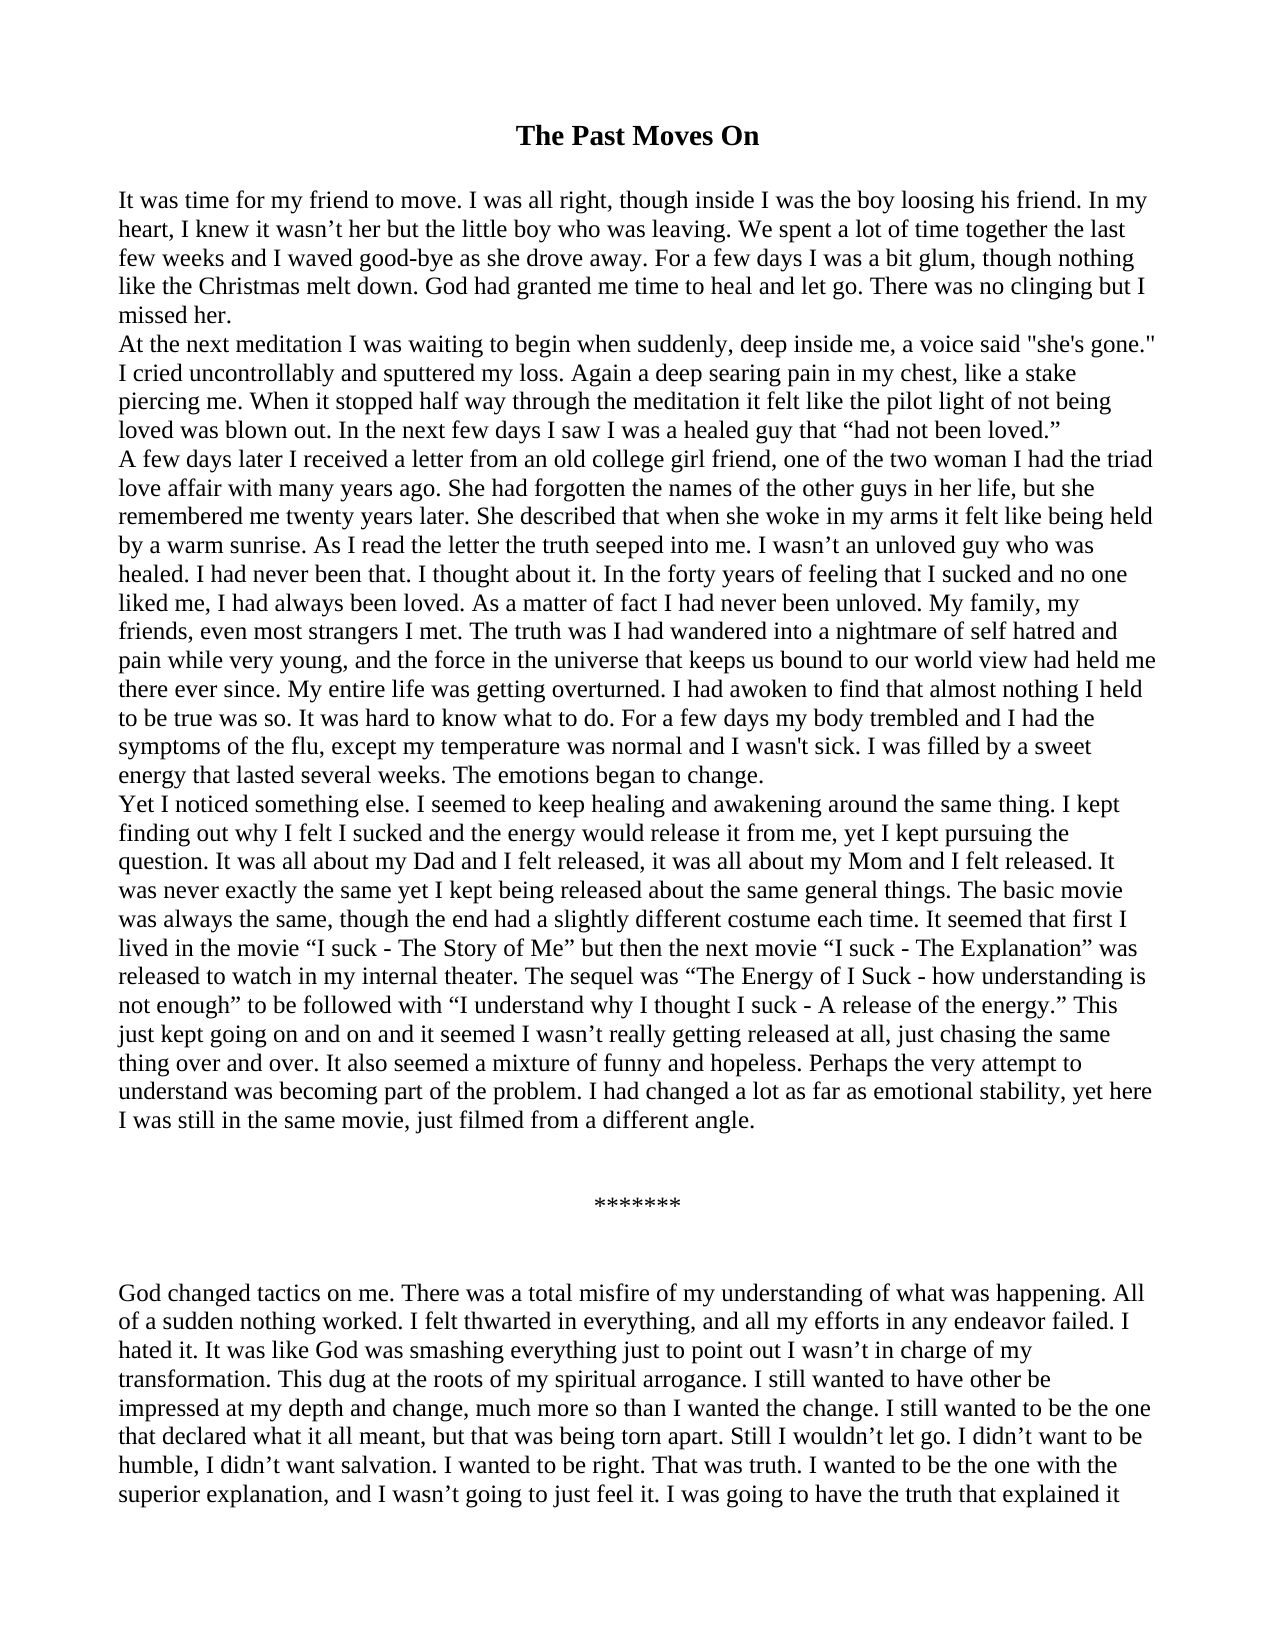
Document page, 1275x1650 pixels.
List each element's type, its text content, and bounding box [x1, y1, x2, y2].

text A few days later I received a letter from an old college girl friend, one of the two woman I had the triad love affair with many years ago. She had forgotten the names of the other guys in her life, but she remembered me twenty years later. She described that when she woke in my arms it felt like being held by a warm sunrise. As I read the letter the truth seeped into me. I wasn’t an unloved guy who was healed. I had never been that. I thought about it. In the forty years of feeling that I sucked and no one liked me, I had always been loved. As a matter of fact I had never been unloved. My family, my friends, even most strangers I met. The truth was I had wandered into a nightmare of self hatred and pain while very young, and the force in the universe that keeps us bound to our world view had held me there ever since. My entire life was getting overturned. I had awoken to find that almost nothing I held to be true was so. It was hard to know what to do. For a few days my body trembled and I had the symptoms of the flu, except my temperature was normal and I wasn't sick. I was filled by a sweet energy that lasted several weeks. The emotions began to change. [118, 444, 1157, 789]
text At the next meditation I was waiting to begin when suddenly, deep inside me, a voice said "she's gone." I cried uncontrollably and sputtered my loss. Again a deep searing pain in my chest, like a stake piercing me. When it stopped half way through the meditation it felt like the pilot light of not being loved was blown out. In the next few days I saw I was a healed guy that “had not been loved.” [118, 329, 1157, 444]
text ******* [118, 1191, 1157, 1220]
text The Past Moves On [118, 118, 1157, 152]
text It was time for my friend to move. I was all right, though inside I was the boy loosing his friend. In my heart, I knew it wasn’t her but the little boy who was leaving. We spent a lot of time together the last few weeks and I waved good-bye as she drove away. For a few days I was a bit glum, though nothing like the Christmas melt down. God had granted me time to heal and let go. There was no clinging but I missed her. [118, 185, 1157, 329]
text Yet I noticed something else. I seemed to keep healing and awakening around the same thing. I kept finding out why I felt I sucked and the energy would release it from me, yet I kept pursuing the question. It was all about my Dad and I felt released, it was all about my Mom and I felt released. It was never exactly the same yet I kept being released about the same general things. The basic movie was always the same, though the end had a slightly different costume each time. It seemed that first I lived in the movie “I suck - The Story of Me” but then the next movie “I suck - The Explanation” was released to watch in my internal theater. The sequel was “The Energy of I Suck - how understanding is not enough” to be followed with “I understand why I thought I suck - A release of the energy.” This just kept going on and on and it seemed I wasn’t really getting released at all, just chasing the same thing over and over. It also seemed a mixture of funny and hopeless. Perhaps the very attempt to understand was becoming part of the problem. I had changed a lot as far as emotional stability, yet here I was still in the same movie, just filmed from a different angle. [118, 789, 1157, 1134]
text God changed tactics on me. There was a total misfire of my understanding of what was happening. All of a sudden nothing worked. I felt thwarted in everything, and all my efforts in any endeavor failed. I hated it. It was like God was smashing everything just to point out I wasn’t in charge of my transformation. This dug at the roots of my spiritual arrogance. I still wanted to have other be impressed at my depth and change, much more so than I wanted the change. I still wanted to be the one that declared what it all meant, but that was being torn apart. Still I wouldn’t let go. I didn’t want to be humble, I didn’t want salvation. I wanted to be right. That was truth. I wanted to be the one with the superior explanation, and I wasn’t going to just feel it. I was going to have the truth that explained it [118, 1278, 1157, 1508]
